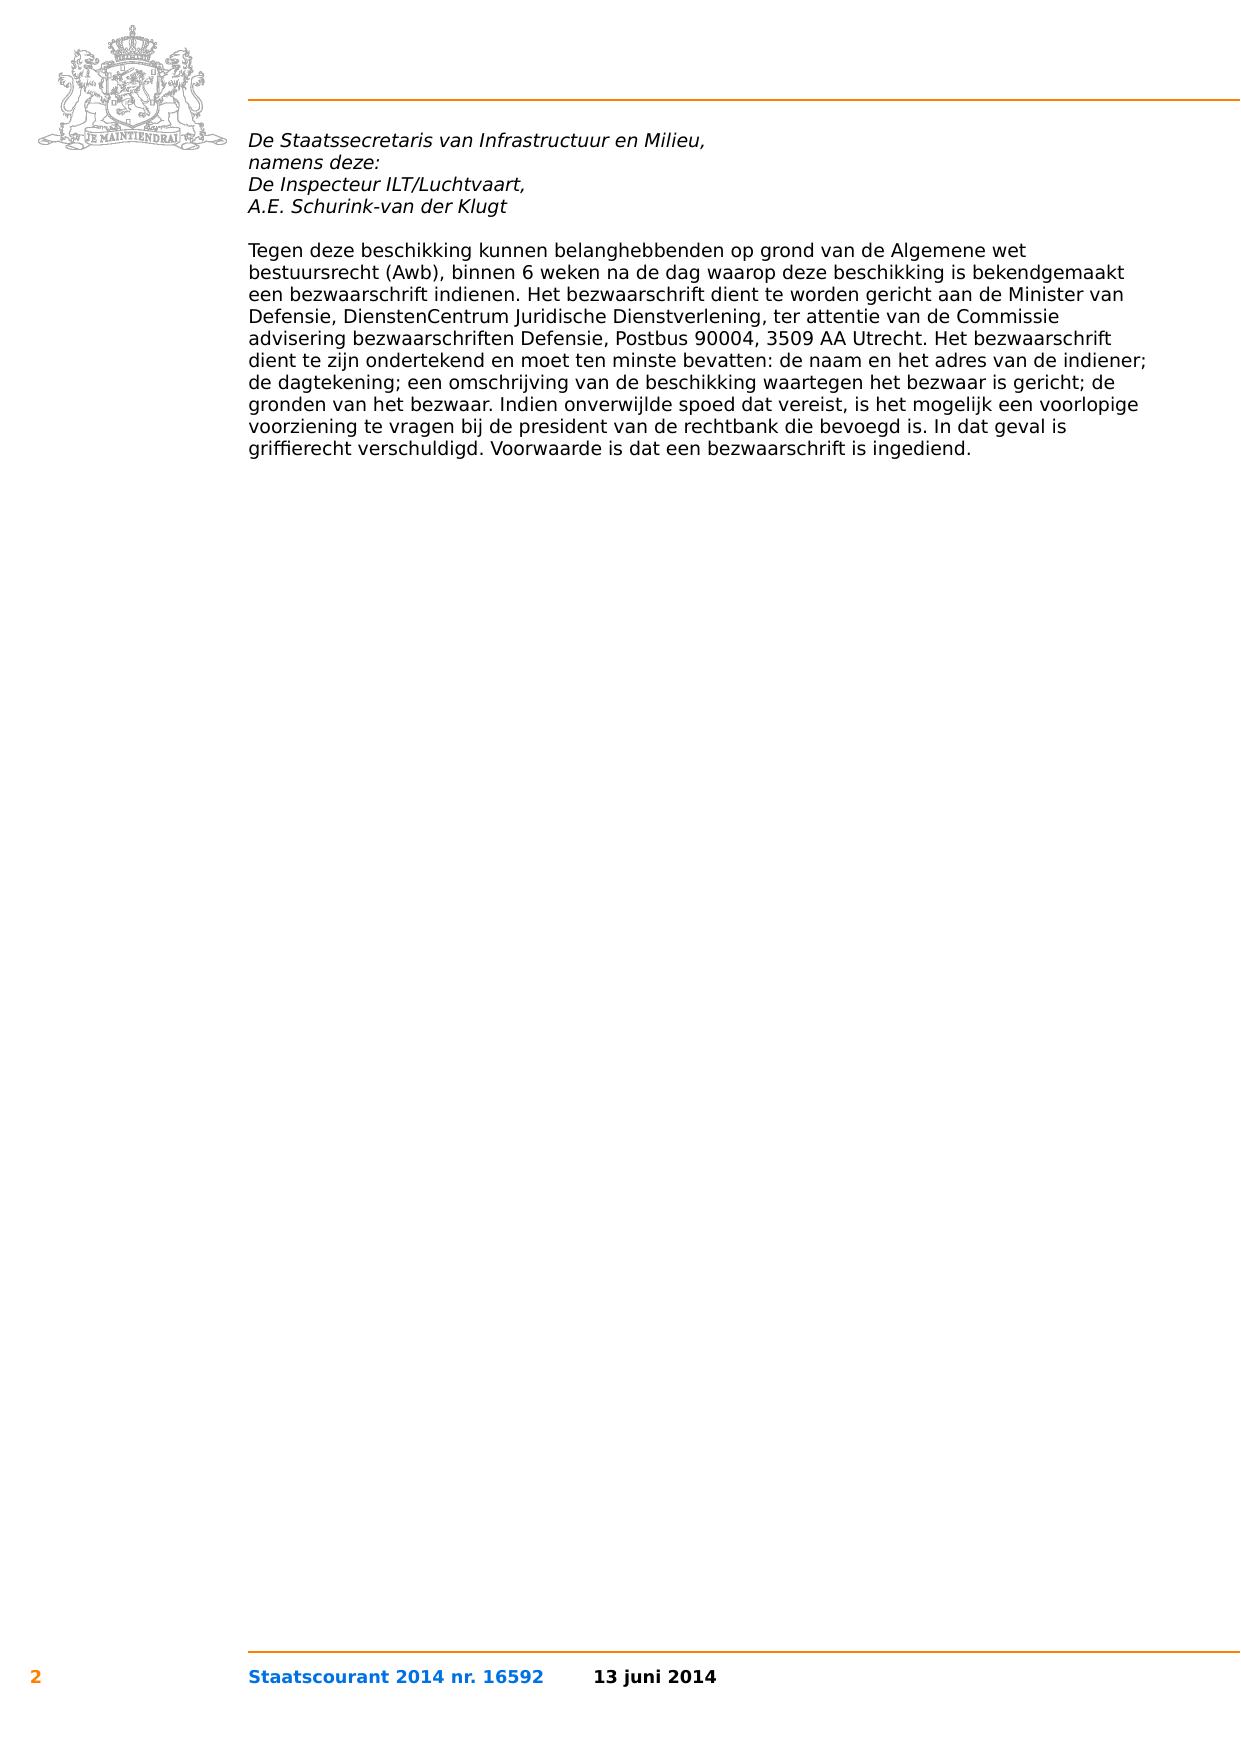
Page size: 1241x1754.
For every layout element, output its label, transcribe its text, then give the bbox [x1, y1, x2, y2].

text De Staatssecretaris van Infrastructuur en Milieu, namens deze: De Inspecteur ILT/Luchtvaart, A.E. Schurink-van der Klugt [248, 130, 1163, 218]
picture [38, 25, 227, 150]
text Tegen deze beschikking kunnen belanghebbenden op grond van de Algemene wet bestuursrecht (Awb), binnen 6 weken na de dag waarop deze beschikking is bekendgemaakt een bezwaarschrift indienen. Het bezwaarschrift dient te worden gericht aan de Minister van Defensie, DienstenCentrum Juridische Dienstverlening, ter attentie van de Commissie advisering bezwaarschriften Defensie, Postbus 90004, 3509 AA Utrecht. Het bezwaarschrift dient te zijn ondertekend en moet ten minste bevatten: de naam en het adres van de indiener; de dagtekening; een omschrijving van de beschikking waartegen het bezwaar is gericht; de gronden van het bezwaar. Indien onverwijlde spoed dat vereist, is het mogelijk een voorlopige voorziening te vragen bij de president van de rechtbank die bevoegd is. In dat geval is griffierecht verschuldigd. Voorwaarde is dat een bezwaarschrift is ingediend. [248, 240, 1163, 459]
